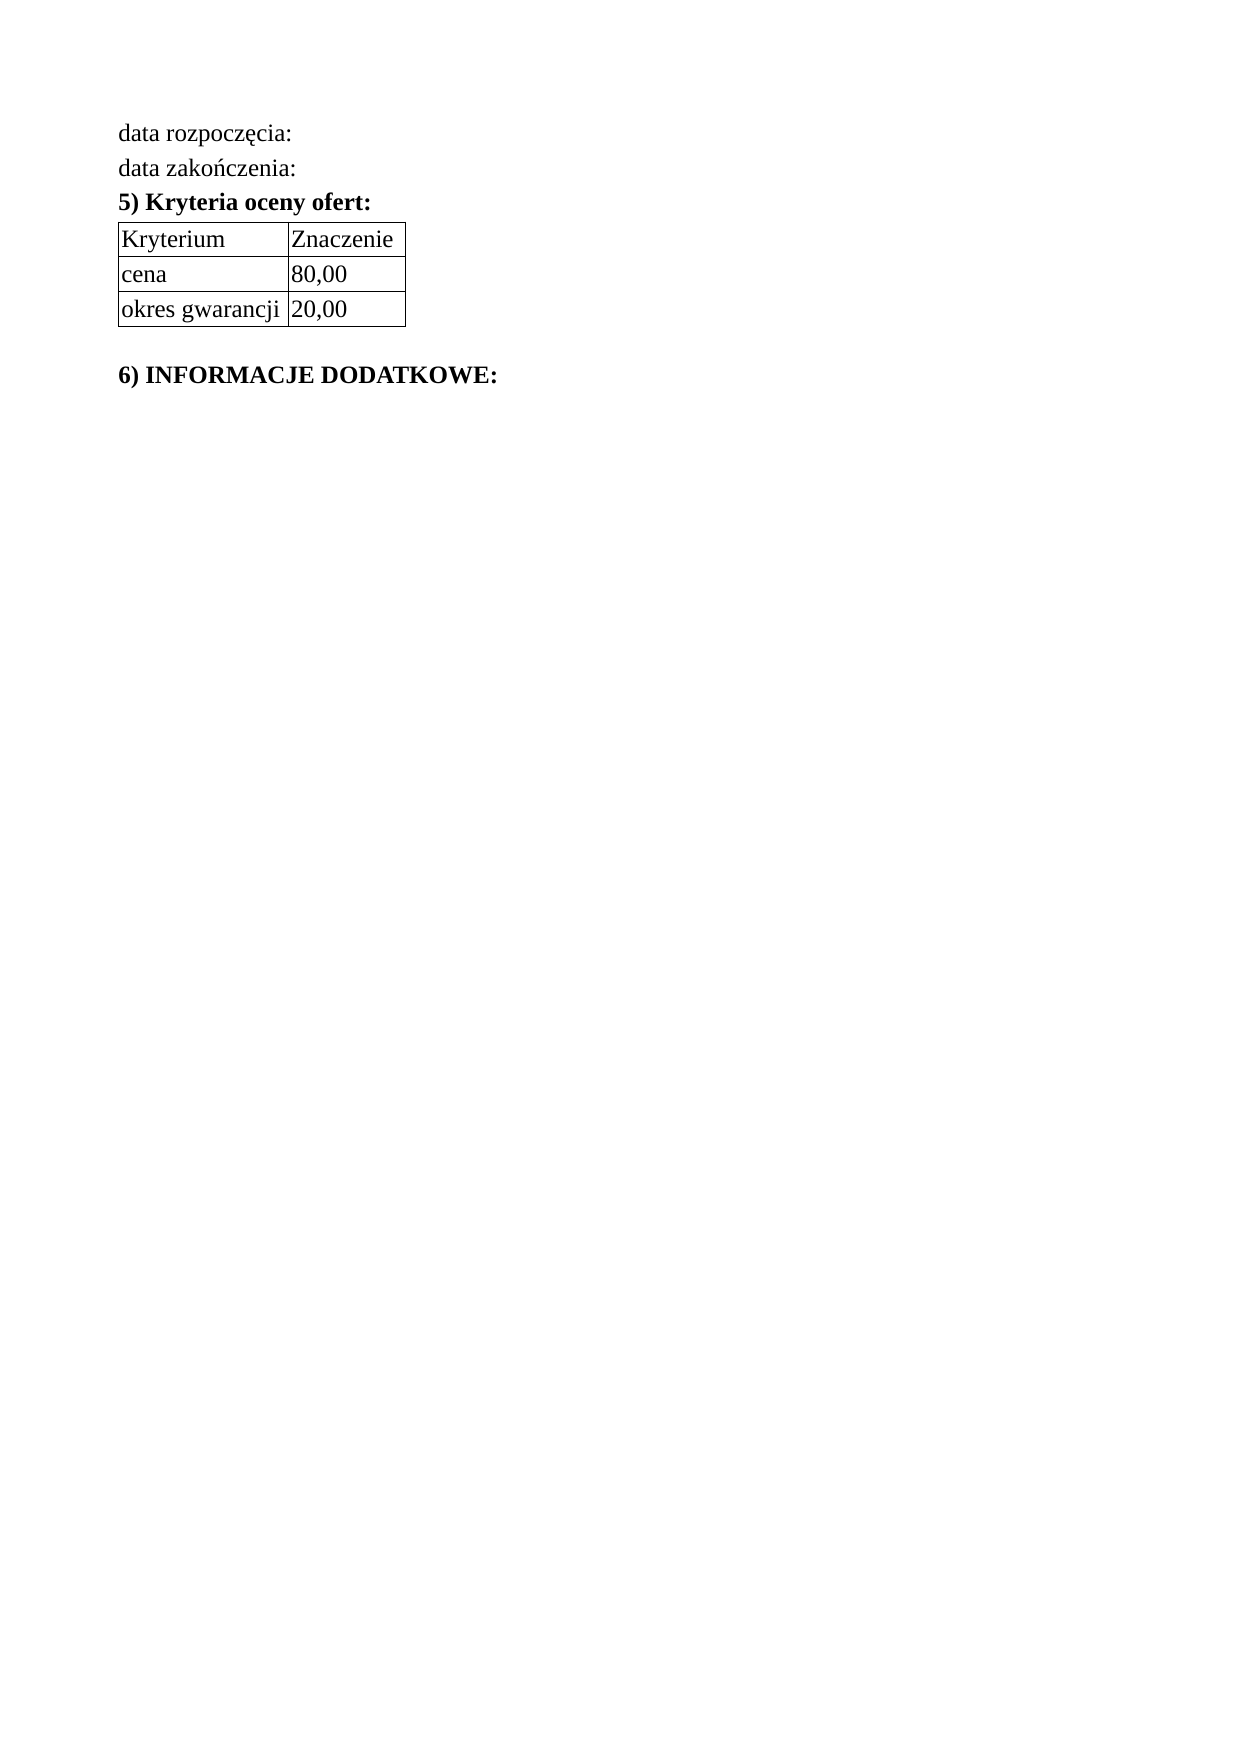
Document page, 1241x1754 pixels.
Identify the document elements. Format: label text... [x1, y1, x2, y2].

table_cell 80,00 [289, 257, 405, 291]
table_cell cena [119, 257, 288, 291]
table_header Kryterium [119, 223, 288, 256]
table_cell okres gwarancji [119, 292, 288, 326]
text 6) INFORMACJE DODATKOWE: [118, 326, 1122, 423]
text data rozpoczęcia: data zakończenia: 5) Kryteria oceny ofert: [118, 118, 1122, 216]
table_header [118, 542, 136, 552]
table_header Znaczenie [289, 223, 405, 256]
table_cell 20,00 [289, 292, 405, 326]
